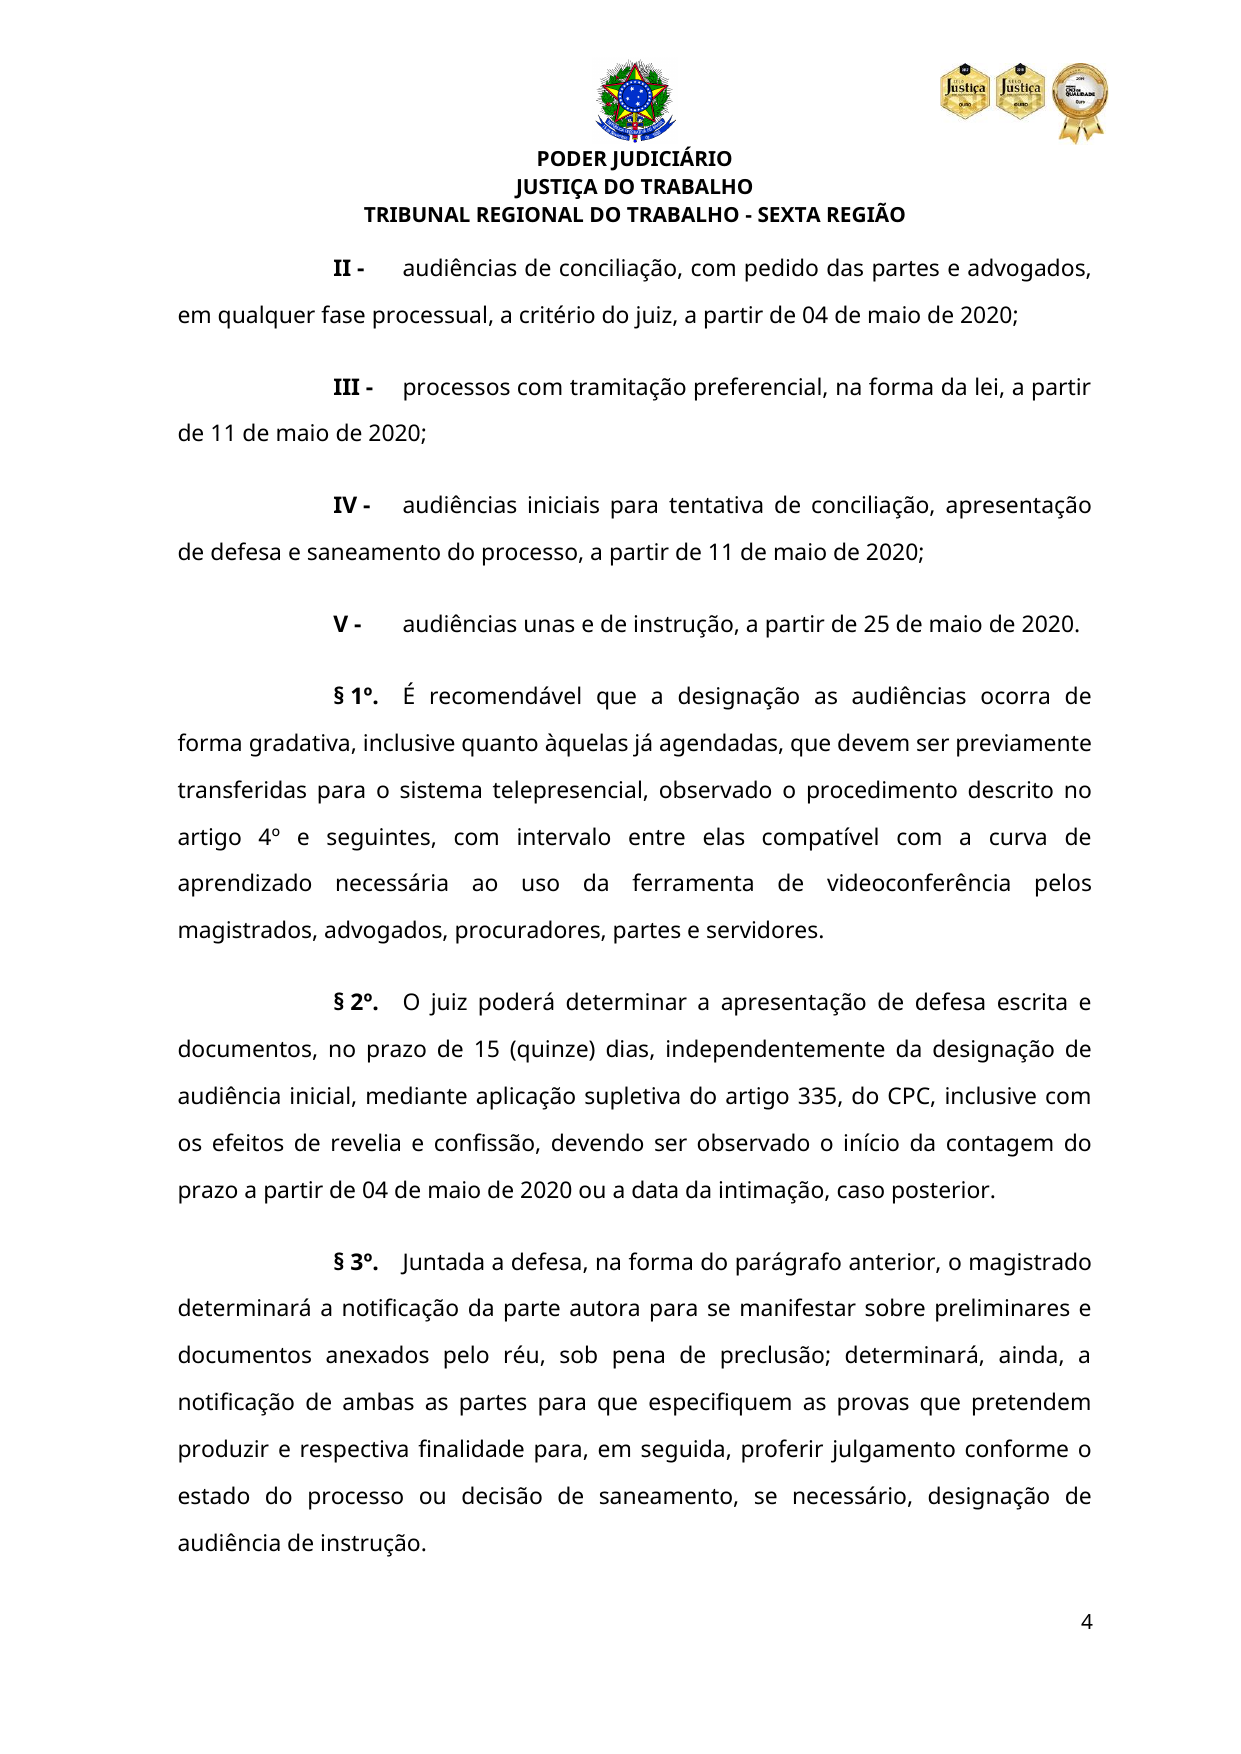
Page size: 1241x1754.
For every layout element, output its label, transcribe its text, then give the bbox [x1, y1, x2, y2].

text § 2º. O juiz poderá determinar a apresentação de defesa escrita e documentos, no prazo de 15 (quinze) dias, independentemente da designação de audiência inicial, mediante aplicação supletiva do artigo 335, do CPC, inclusive com os efeitos de revelia e confissão, devendo ser observado o início da contagem do prazo a partir de 04 de maio de 2020 ou a data da intimação, caso posterior. [177, 986, 1092, 1205]
text § 3º. Juntada a defesa, na forma do parágrafo anterior, o magistrado determinará a notificação da parte autora para se manifestar sobre preliminares e documentos anexados pelo réu, sob pena de preclusão; determinará, ainda, a notificação de ambas as partes para que especifiquem as provas que pretendem produzir e respectiva finalidade para, em seguida, proferir julgamento conforme o estado do processo ou decisão de saneamento, se necessário, designação de audiência de instrução. [177, 1245, 1092, 1558]
picture [940, 63, 1109, 145]
text IV - audiências iniciais para tentativa de conciliação, apresentação de defesa e saneamento do processo, a partir de 11 de maio de 2020; [177, 489, 1092, 567]
text V - audiências unas e de instrução, a partir de 25 de maio de 2020. [177, 608, 1092, 639]
text II - audiências de conciliação, com pedido das partes e advogados, em qualquer fase processual, a critério do juiz, a partir de 04 de maio de 2020; [177, 252, 1092, 330]
picture [591, 57, 678, 144]
text § 1º. É recomendável que a designação as audiências ocorra de forma gradativa, inclusive quanto àquelas já agendadas, que devem ser previamente transferidas para o sistema telepresencial, observado o procedimento descrito no artigo 4º e seguintes, com intervalo entre elas compatível com a curva de aprendizado necessária ao uso da ferramenta de videoconferência pelos magistrados, advogados, procuradores, partes e servidores. [177, 680, 1092, 945]
text III - processos com tramitação preferencial, na forma da lei, a partir de 11 de maio de 2020; [177, 370, 1092, 448]
